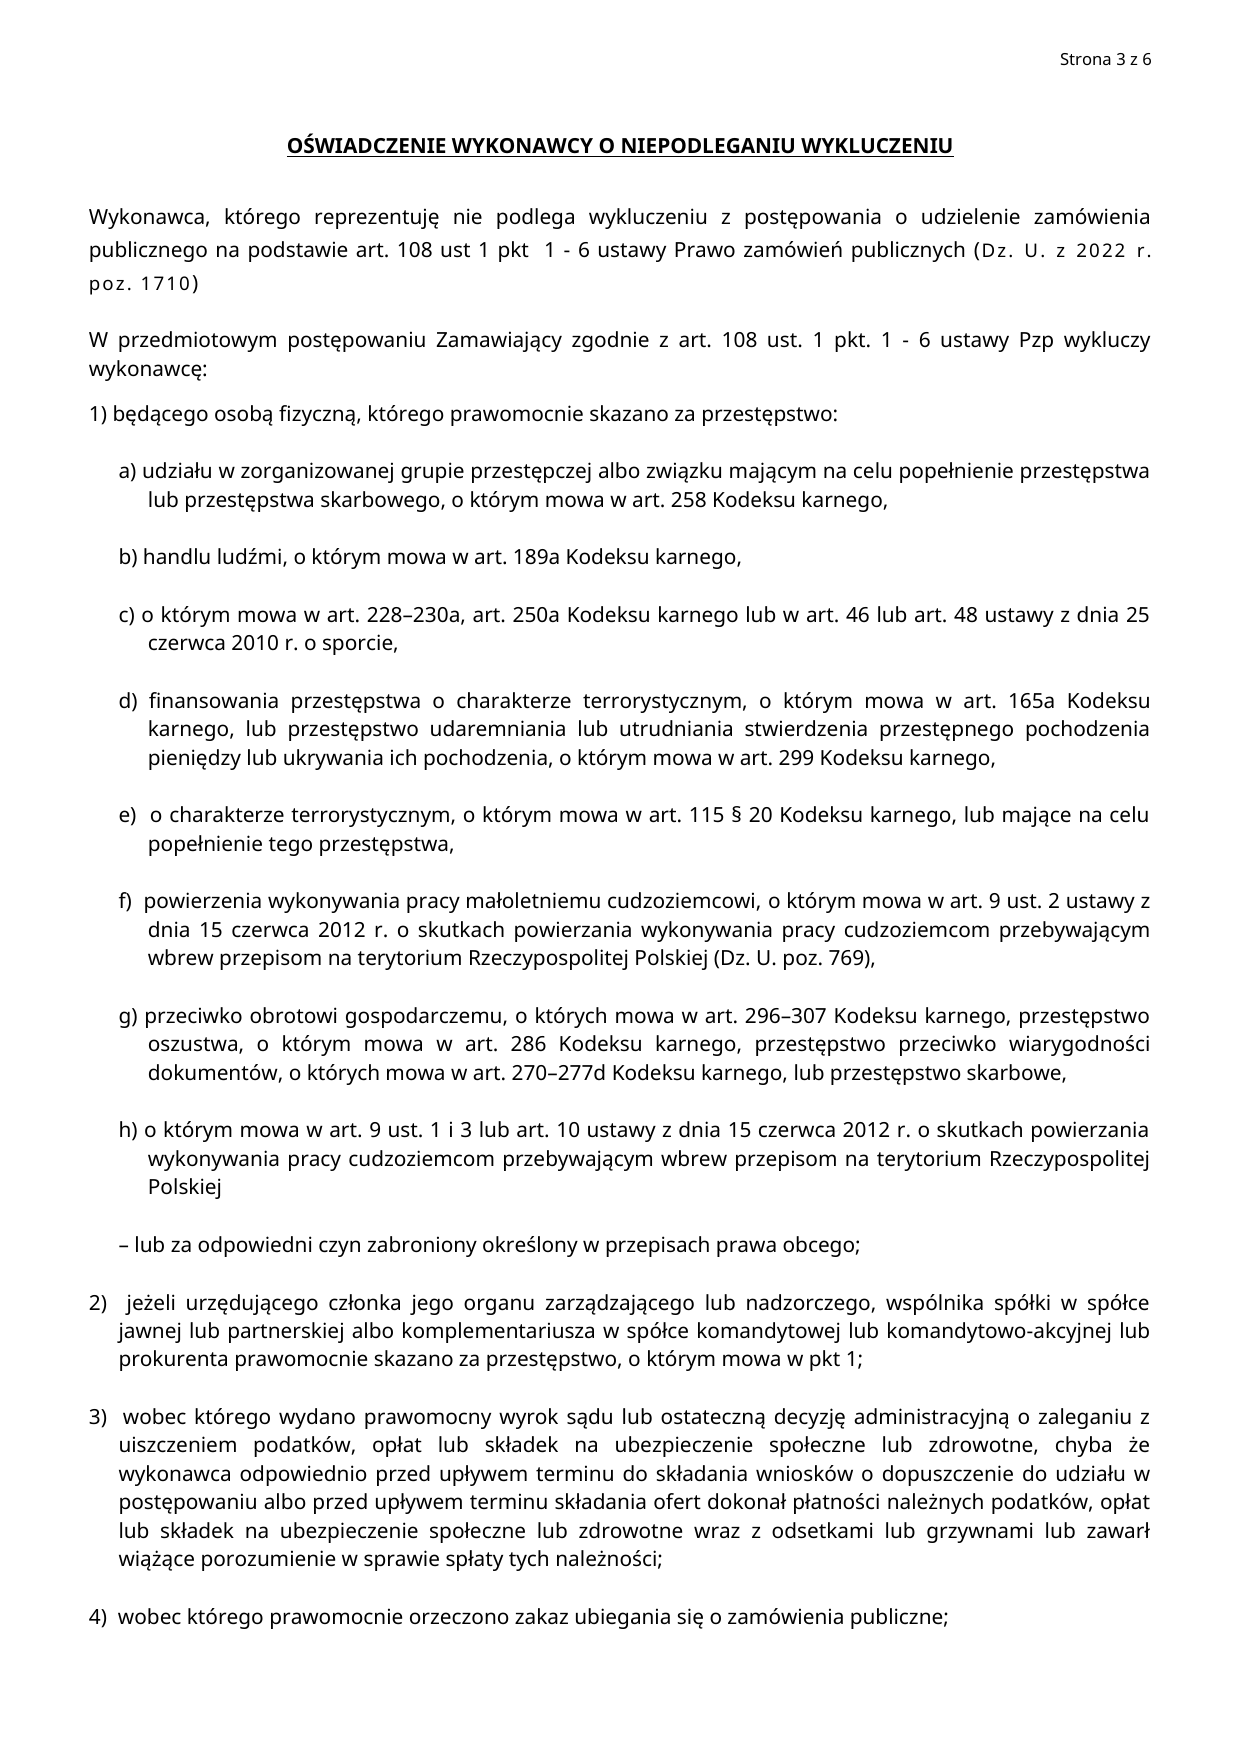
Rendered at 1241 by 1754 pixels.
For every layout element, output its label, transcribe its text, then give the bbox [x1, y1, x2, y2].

text g) przeciwko obrotowi gospodarczemu, o których mowa w art. 296–307 Kodeksu karnego, przestępstwo oszustwa, o którym mowa w art. 286 Kodeksu karnego, przestępstwo przeciwko wiarygodności dokumentów, o których mowa w art. 270–277d Kodeksu karnego, lub przestępstwo skarbowe, [118, 1001, 1152, 1086]
text – lub za odpowiedni czyn zabroniony określony w przepisach prawa obcego; [118, 1230, 1152, 1258]
text 1) będącego osobą fizyczną, którego prawomocnie skazano za przestępstwo: [89, 399, 1152, 427]
text d) finansowania przestępstwa o charakterze terrorystycznym, o którym mowa w art. 165a Kodeksu karnego, lub przestępstwo udaremniania lub utrudniania stwierdzenia przestępnego pochodzenia pieniędzy lub ukrywania ich pochodzenia, o którym mowa w art. 299 Kodeksu karnego, [118, 686, 1152, 771]
text W przedmiotowym postępowaniu Zamawiający zgodnie z art. 108 ust. 1 pkt. 1 - 6 ustawy Pzp wykluczy wykonawcę: [89, 325, 1152, 382]
text a) udziału w zorganizowanej grupie przestępczej albo związku mającym na celu popełnienie przestępstwa lub przestępstwa skarbowego, o którym mowa w art. 258 Kodeksu karnego, [118, 456, 1152, 513]
text c) o którym mowa w art. 228–230a, art. 250a Kodeksu karnego lub w art. 46 lub art. 48 ustawy z dnia 25 czerwca 2010 r. o sporcie, [118, 600, 1152, 657]
text 4) wobec którego prawomocnie orzeczono zakaz ubiegania się o zamówienia publiczne; [89, 1602, 1152, 1630]
text 3) wobec którego wydano prawomocny wyrok sądu lub ostateczną decyzję administracyjną o zaleganiu z uiszczeniem podatków, opłat lub składek na ubezpieczenie społeczne lub zdrowotne, chyba że wykonawca odpowiednio przed upływem terminu do składania wniosków o dopuszczenie do udziału w postępowaniu albo przed upływem terminu składania ofert dokonał płatności należnych podatków, opłat lub składek na ubezpieczenie społeczne lub zdrowotne wraz z odsetkami lub grzywnami lub zawarł wiążące porozumienie w sprawie spłaty tych należności; [89, 1402, 1152, 1573]
text e) o charakterze terrorystycznym, o którym mowa w art. 115 § 20 Kodeksu karnego, lub mające na celu popełnienie tego przestępstwa, [118, 801, 1152, 857]
text 2) jeżeli urzędującego członka jego organu zarządzającego lub nadzorczego, wspólnika spółki w spółce jawnej lub partnerskiej albo komplementariusza w spółce komandytowej lub komandytowo-akcyjnej lub prokurenta prawomocnie skazano za przestępstwo, o którym mowa w pkt 1; [89, 1288, 1152, 1373]
text b) handlu ludźmi, o którym mowa w art. 189a Kodeksu karnego, [118, 542, 1152, 571]
text h) o którym mowa w art. 9 ust. 1 i 3 lub art. 10 ustawy z dnia 15 czerwca 2012 r. o skutkach powierzania wykonywania pracy cudzoziemcom przebywającym wbrew przepisom na terytorium Rzeczypospolitej Polskiej [118, 1116, 1152, 1201]
text Wykonawca, którego reprezentuję nie podlega wykluczeniu z postępowania o udzielenie zamówienia publicznego na podstawie art. 108 ust 1 pkt 1 - 6 ustawy Prawo zamówień publicznych (Dz. U. z 2022 r. poz. 1710) [89, 202, 1152, 296]
text f) powierzenia wykonywania pracy małoletniemu cudzoziemcowi, o którym mowa w art. 9 ust. 2 ustawy z dnia 15 czerwca 2012 r. o skutkach powierzania wykonywania pracy cudzoziemcom przebywającym wbrew przepisom na terytorium Rzeczypospolitej Polskiej (Dz. U. poz. 769), [118, 887, 1152, 972]
text OŚWIADCZENIE WYKONAWCY O NIEPODLEGANIU WYKLUCZENIU [89, 131, 1152, 160]
